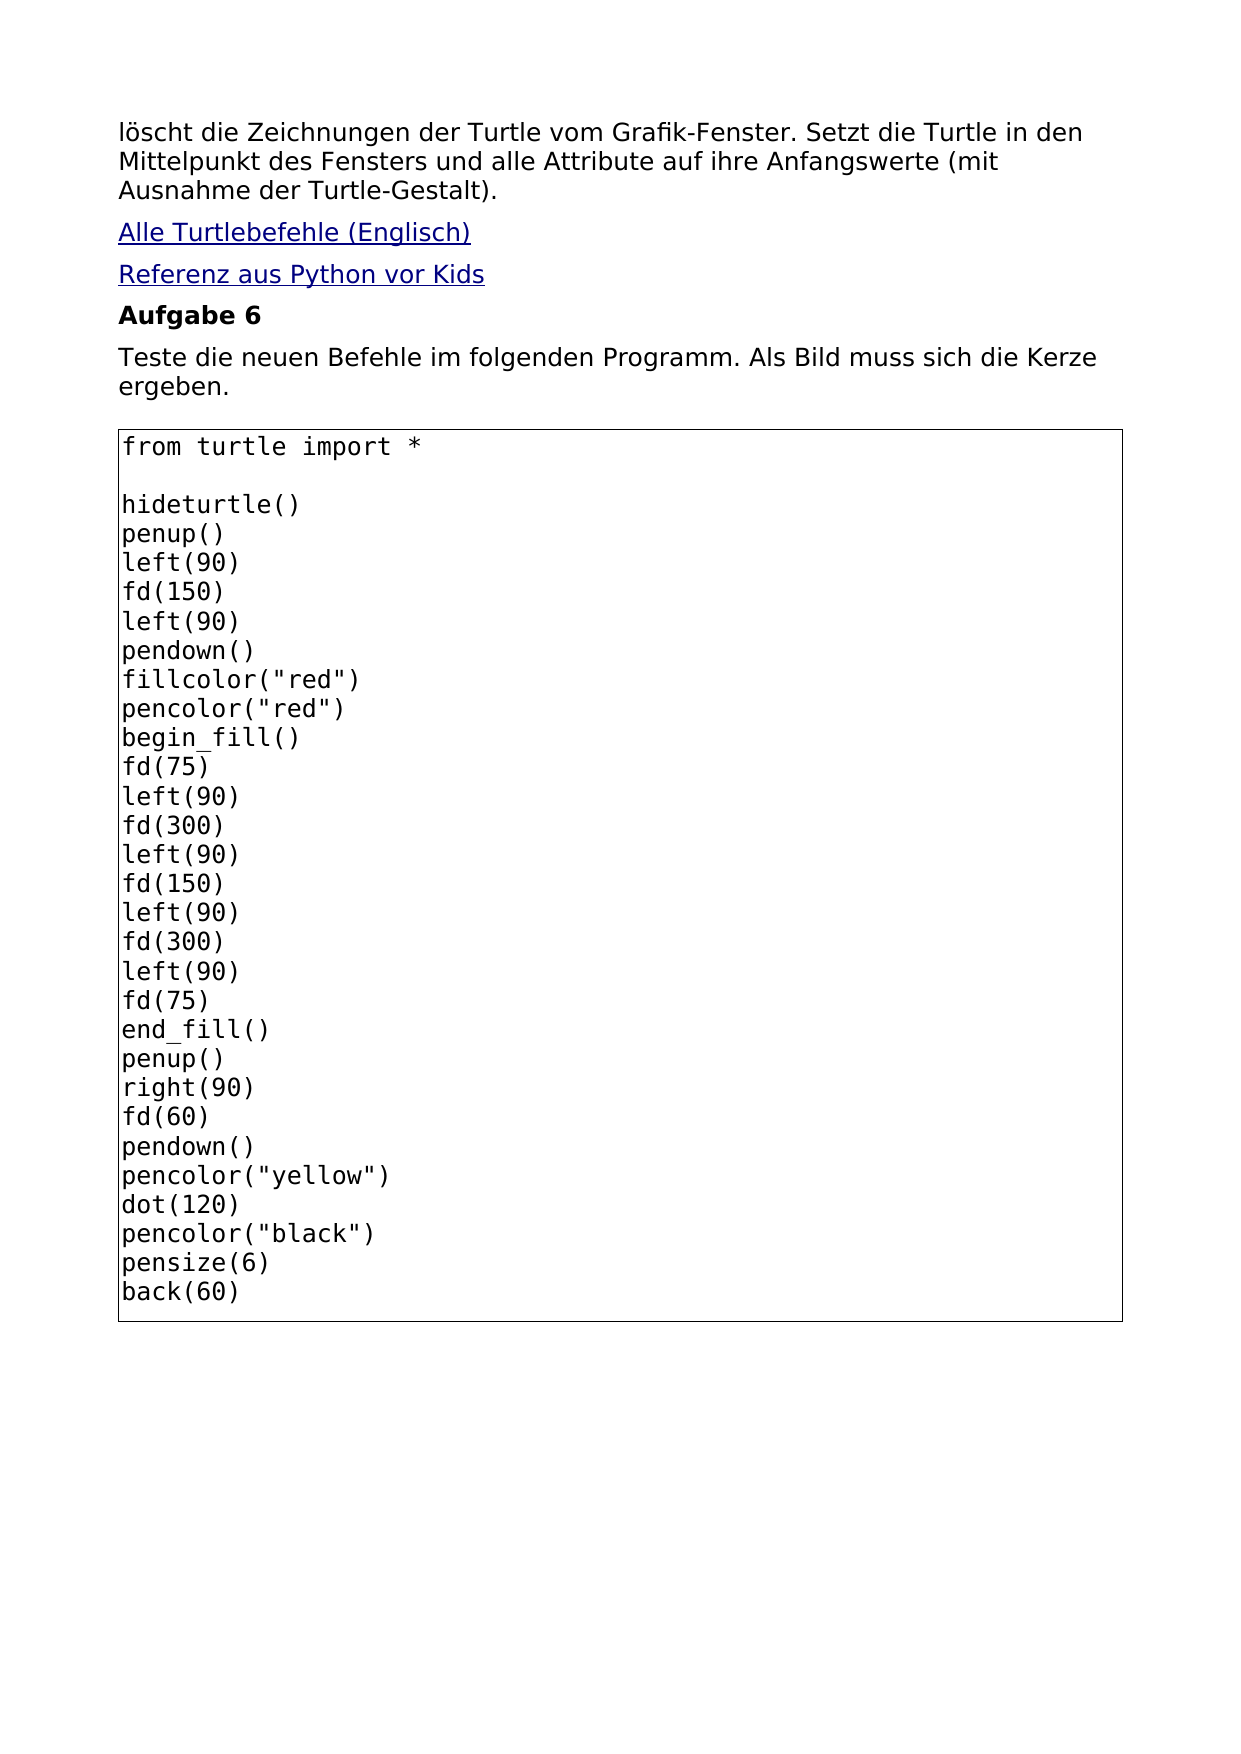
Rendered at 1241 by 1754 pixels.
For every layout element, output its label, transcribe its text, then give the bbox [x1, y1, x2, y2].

text Alle Turtlebefehle (Englisch) [118, 218, 1122, 247]
text Teste die neuen Befehle im folgenden Programm. Als Bild muss sich die Kerze ergeben. [118, 343, 1122, 401]
text löscht die Zeichnungen der Turtle vom Grafik-Fenster. Setzt die Turtle in den Mittelpunkt des Fensters und alle Attribute auf ihre Anfangswerte (mit Ausnahme der Turtle-Gestalt). [118, 118, 1122, 206]
table_header from turtle import * hideturtle() penup() left(90) fd(150) left(90) pendown() fillcolor("red") pencolor("red") begin_fill() fd(75) left(90) fd(300) left(90) fd(150) left(90) fd(300) left(90) fd(75) end_fill() penup() right(90) fd(60) pendown() pencolor("yellow") dot(120) pencolor("black") pensize(6) back(60) [119, 430, 1122, 1321]
text Referenz aus Python vor Kids [118, 260, 1122, 289]
text Aufgabe 6 [118, 301, 1122, 331]
